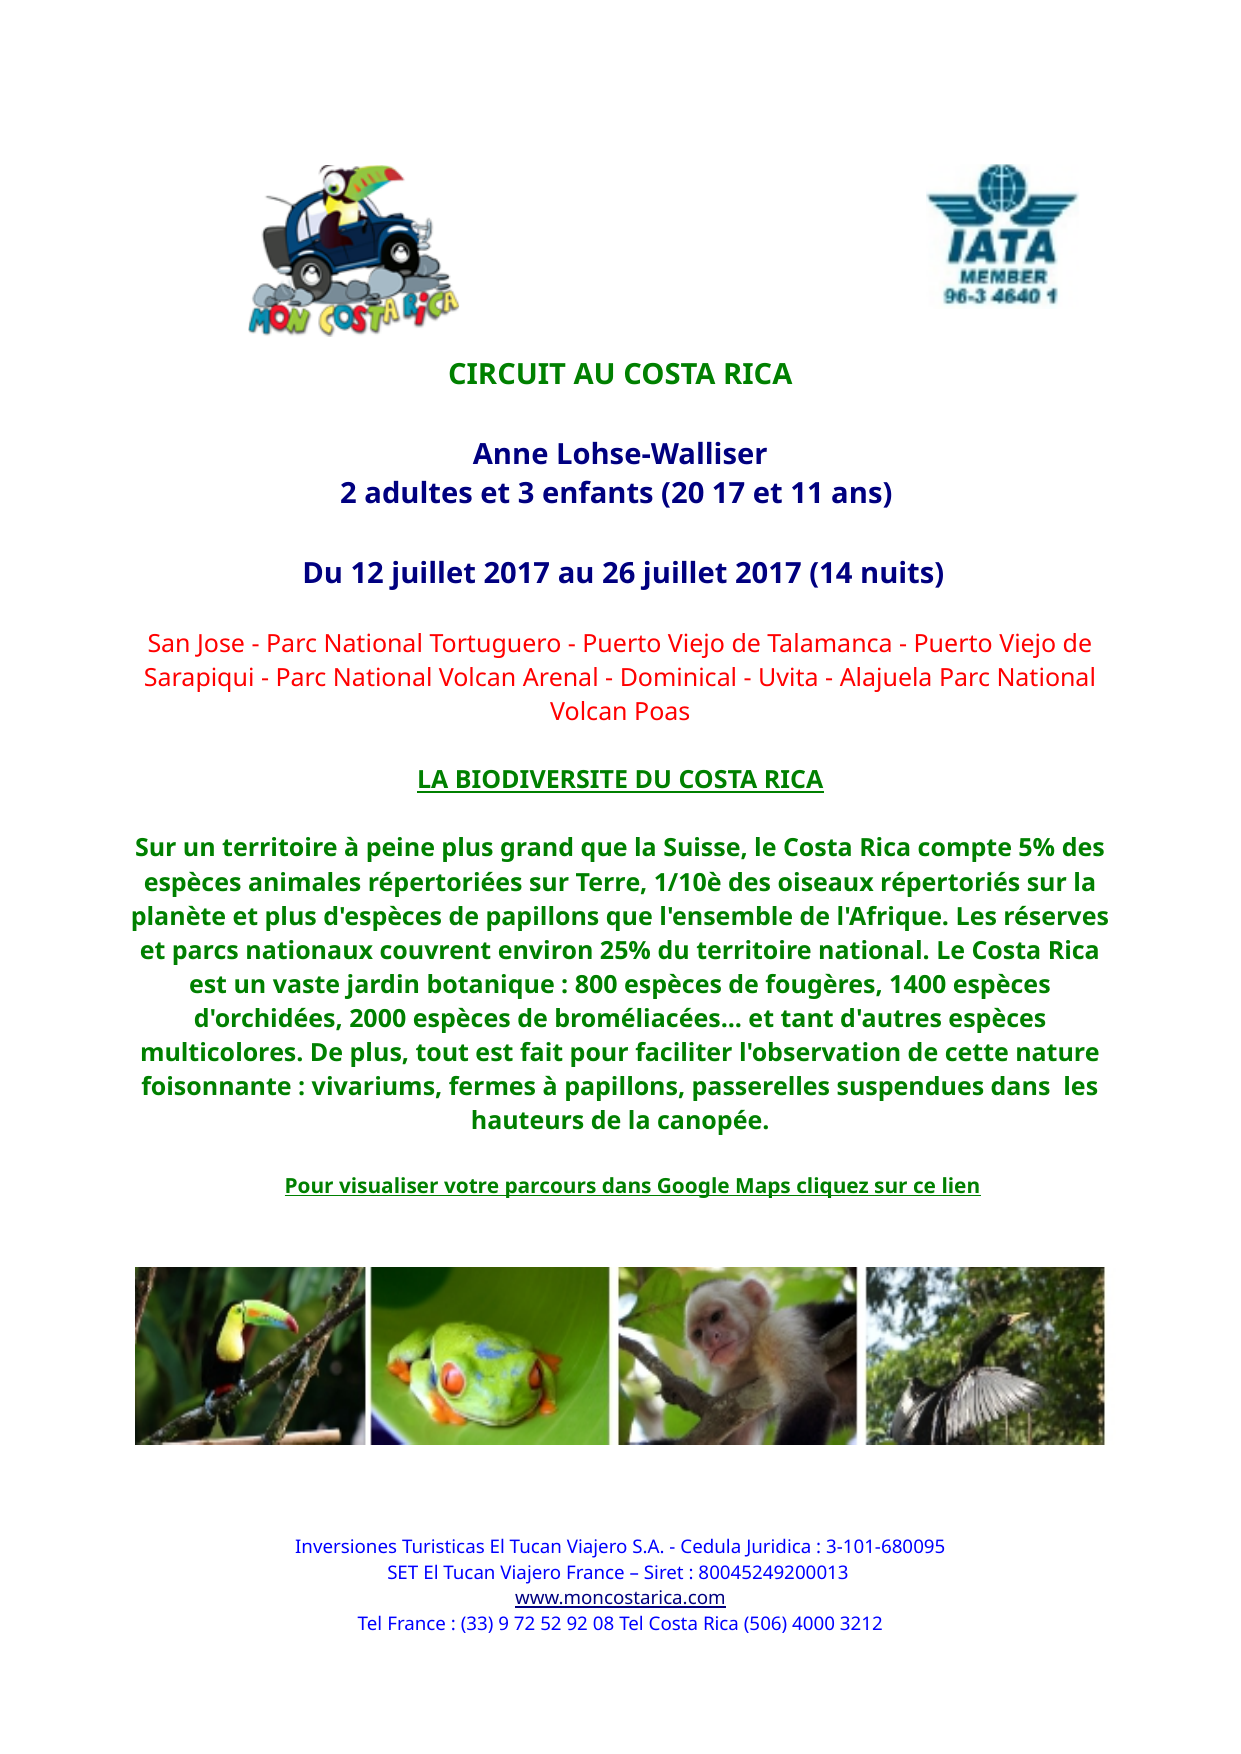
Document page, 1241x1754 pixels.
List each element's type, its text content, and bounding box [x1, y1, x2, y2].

picture [926, 164, 1080, 309]
text Sur un territoire à peine plus grand que la Suisse, le Costa Rica compte 5% des espèces animales répertoriées sur Terre, 1/10è des oiseaux répertoriés sur la planète et plus d'espèces de papillons que l'ensemble de l'Afrique. Les réserves et parcs nationaux couvrent environ 25% du territoire national. Le Costa Rica est un vaste jardin botanique : 800 espèces de fougères, 1400 espèces d'orchidées, 2000 espèces de broméliacées... et tant d'autres espèces multicolores. De plus, tout est fait pour faciliter l'observation de cette nature foisonnante : vivariums, fermes à papillons, passerelles suspendues dans les hauteurs de la canopée. [118, 830, 1122, 1137]
table_header [620, 118, 1122, 353]
text CIRCUIT AU COSTA RICA [118, 353, 1122, 393]
text Anne Lohse-Walliser [118, 433, 1122, 473]
picture [248, 165, 460, 337]
table_header [118, 118, 620, 353]
text Du 12 juillet 2017 au 26 juillet 2017 (14 nuits) [118, 552, 1122, 592]
text San Jose - Parc National Tortuguero - Puerto Viejo de Talamanca - Puerto Viejo de Sarapiqui - Parc National Volcan Arenal - Dominical - Uvita - Alajuela Parc National Volcan Poas [118, 626, 1122, 728]
text Pour visualiser votre parcours dans Google Maps cliquez sur ce lien [118, 1171, 1146, 1199]
text LA BIODIVERSITE DU COSTA RICA [118, 762, 1122, 796]
text 2 adultes et 3 enfants (20 17 et 11 ans) [118, 473, 1122, 512]
picture [135, 1267, 1116, 1445]
